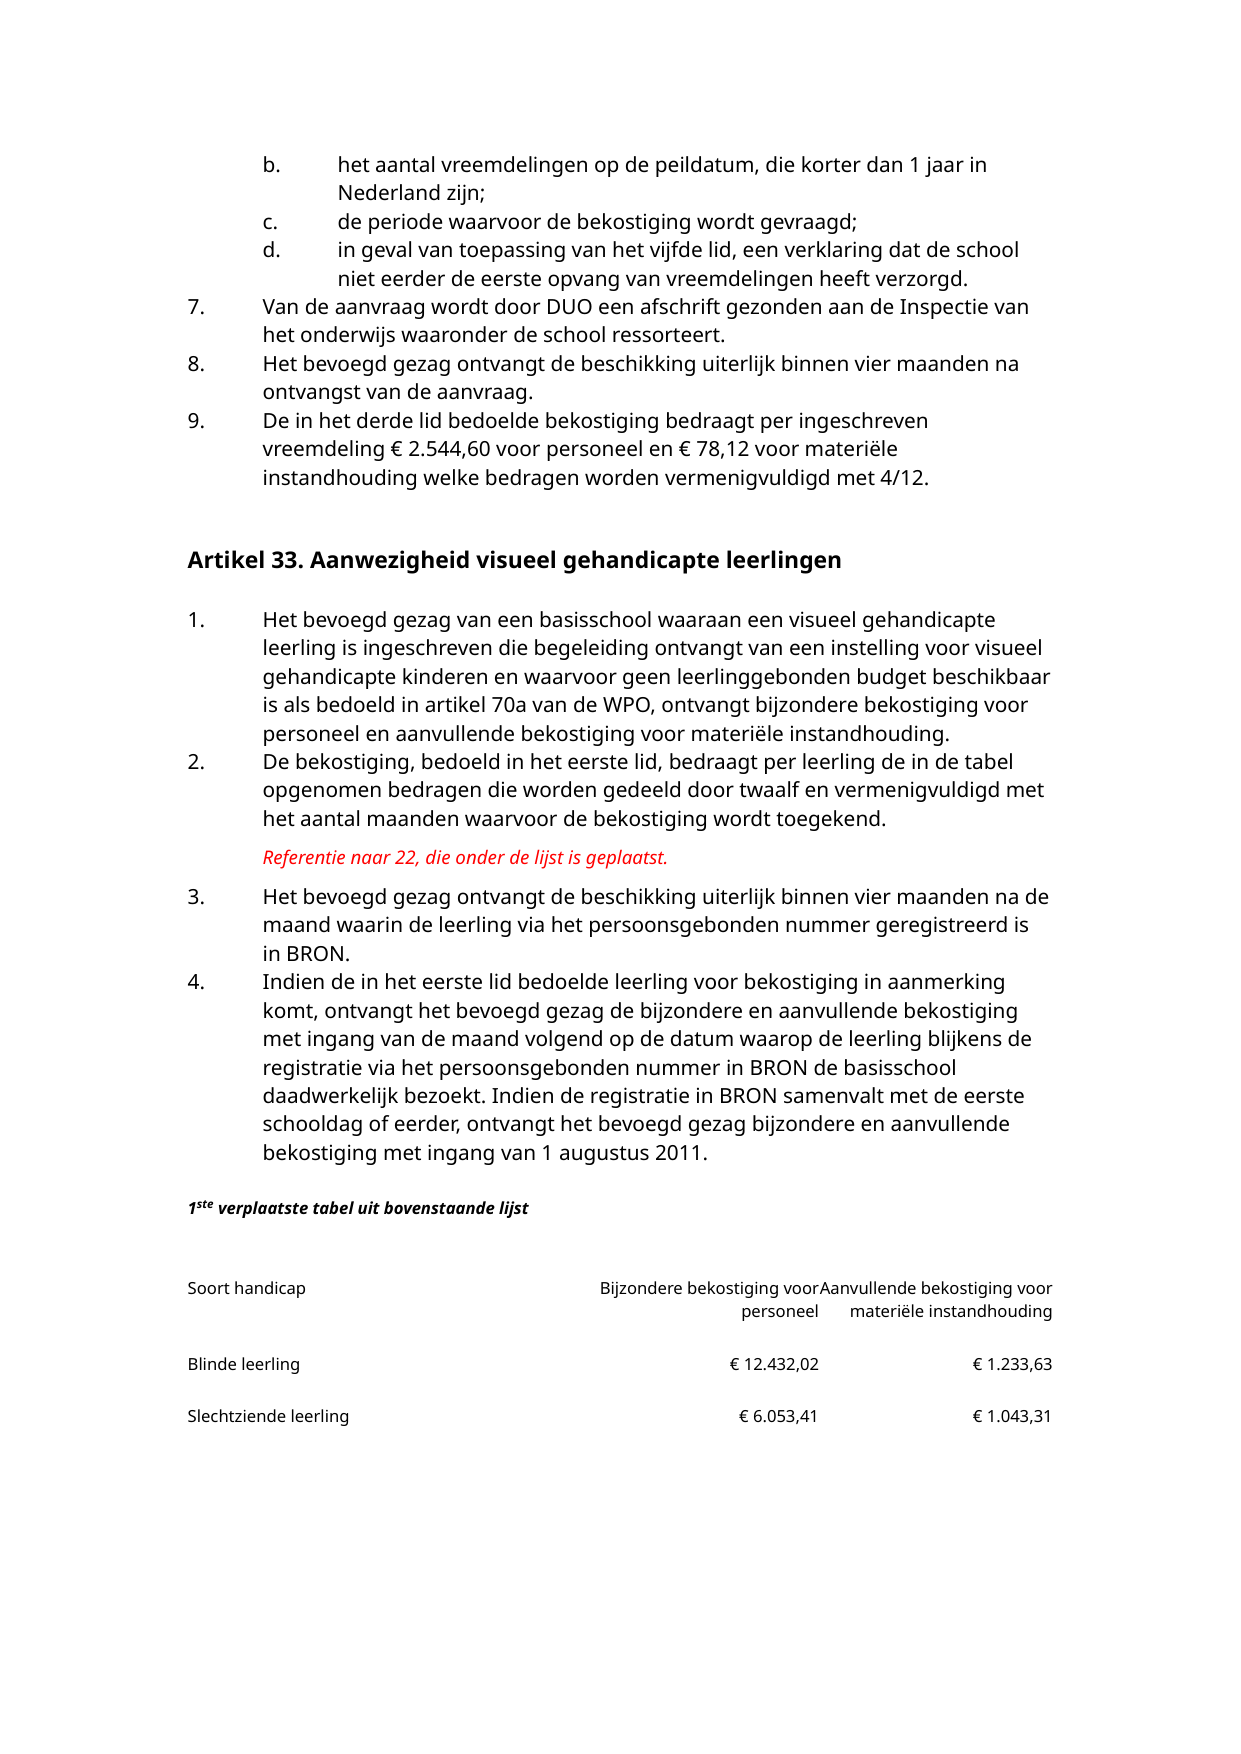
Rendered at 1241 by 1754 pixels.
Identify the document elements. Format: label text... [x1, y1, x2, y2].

list de periode waarvoor de bekostiging wordt gevraagd; [262, 207, 1053, 235]
list Het bevoegd gezag ontvangt de beschikking uiterlijk binnen vier maanden na ontvangst van de aanvraag. [187, 349, 1053, 406]
list De bekostiging, bedoeld in het eerste lid, bedraagt per leerling de in de tabel opgenomen bedragen die worden gedeeld door twaalf en vermenigvuldigd met het aantal maanden waarvoor de bekostiging wordt toegekend. [187, 747, 1053, 832]
list in geval van toepassing van het vijfde lid, een verklaring dat de school niet eerder de eerste opvang van vreemdelingen heeft verzorgd. [262, 235, 1053, 292]
table_cell € 1.233,63 [819, 1353, 1053, 1405]
table_cell Slechtziende leerling [188, 1405, 585, 1458]
table_cell Blinde leerling [188, 1353, 585, 1405]
list Referentie naar de 1ste tabel, die onder de lijst is geplaatst. [187, 844, 1053, 870]
table_cell € 6.053,41 [585, 1405, 819, 1458]
text 1ste verplaatste tabel uit bovenstaande lijst [187, 1196, 1053, 1219]
table_header Aanvullende bekostiging voor materiële instandhouding [819, 1277, 1053, 1352]
list Van de aanvraag wordt door DUO een afschrift gezonden aan de Inspectie van het onderwijs waaronder de school ressorteert. [187, 292, 1053, 349]
list Het bevoegd gezag ontvangt de beschikking uiterlijk binnen vier maanden na de maand waarin de leerling via het persoonsgebonden nummer geregistreerd is in BRON. [187, 882, 1053, 967]
list De in het derde lid bedoelde bekostiging bedraagt per ingeschreven vreemdeling € 2.544,60 voor personeel en € 78,12 voor materiële instandhouding welke bedragen worden vermenigvuldigd met 4/12. [187, 406, 1053, 491]
table_header Bijzondere bekostiging voor personeel [585, 1277, 819, 1352]
list Het bevoegd gezag van een basisschool waaraan een visueel gehandicapte leerling is ingeschreven die begeleiding ontvangt van een instelling voor visueel gehandicapte kinderen en waarvoor geen leerlinggebonden budget beschikbaar is als bedoeld in artikel 70a van de WPO, ontvangt bijzondere bekostiging voor personeel en aanvullende bekostiging voor materiële instandhouding. [187, 605, 1053, 747]
table_cell € 12.432,02 [585, 1353, 819, 1405]
list Indien de in het eerste lid bedoelde leerling voor bekostiging in aanmerking komt, ontvangt het bevoegd gezag de bijzondere en aanvullende bekostiging met ingang van de maand volgend op de datum waarop de leerling blijkens de registratie via het persoonsgebonden nummer in BRON de basisschool daadwerkelijk bezoekt. Indien de registratie in BRON samenvalt met de eerste schooldag of eerder, ontvangt het bevoegd gezag bijzondere en aanvullende bekostiging met ingang van 1 augustus 2011. [187, 967, 1053, 1166]
list het aantal vreemdelingen op de peildatum, die korter dan 1 jaar in Nederland zijn; [262, 150, 1053, 207]
table_header Soort handicap [188, 1277, 585, 1352]
table_cell € 1.043,31 [819, 1405, 1053, 1458]
subtitle Artikel 33. Aanwezigheid visueel gehandicapte leerlingen [187, 544, 1053, 575]
